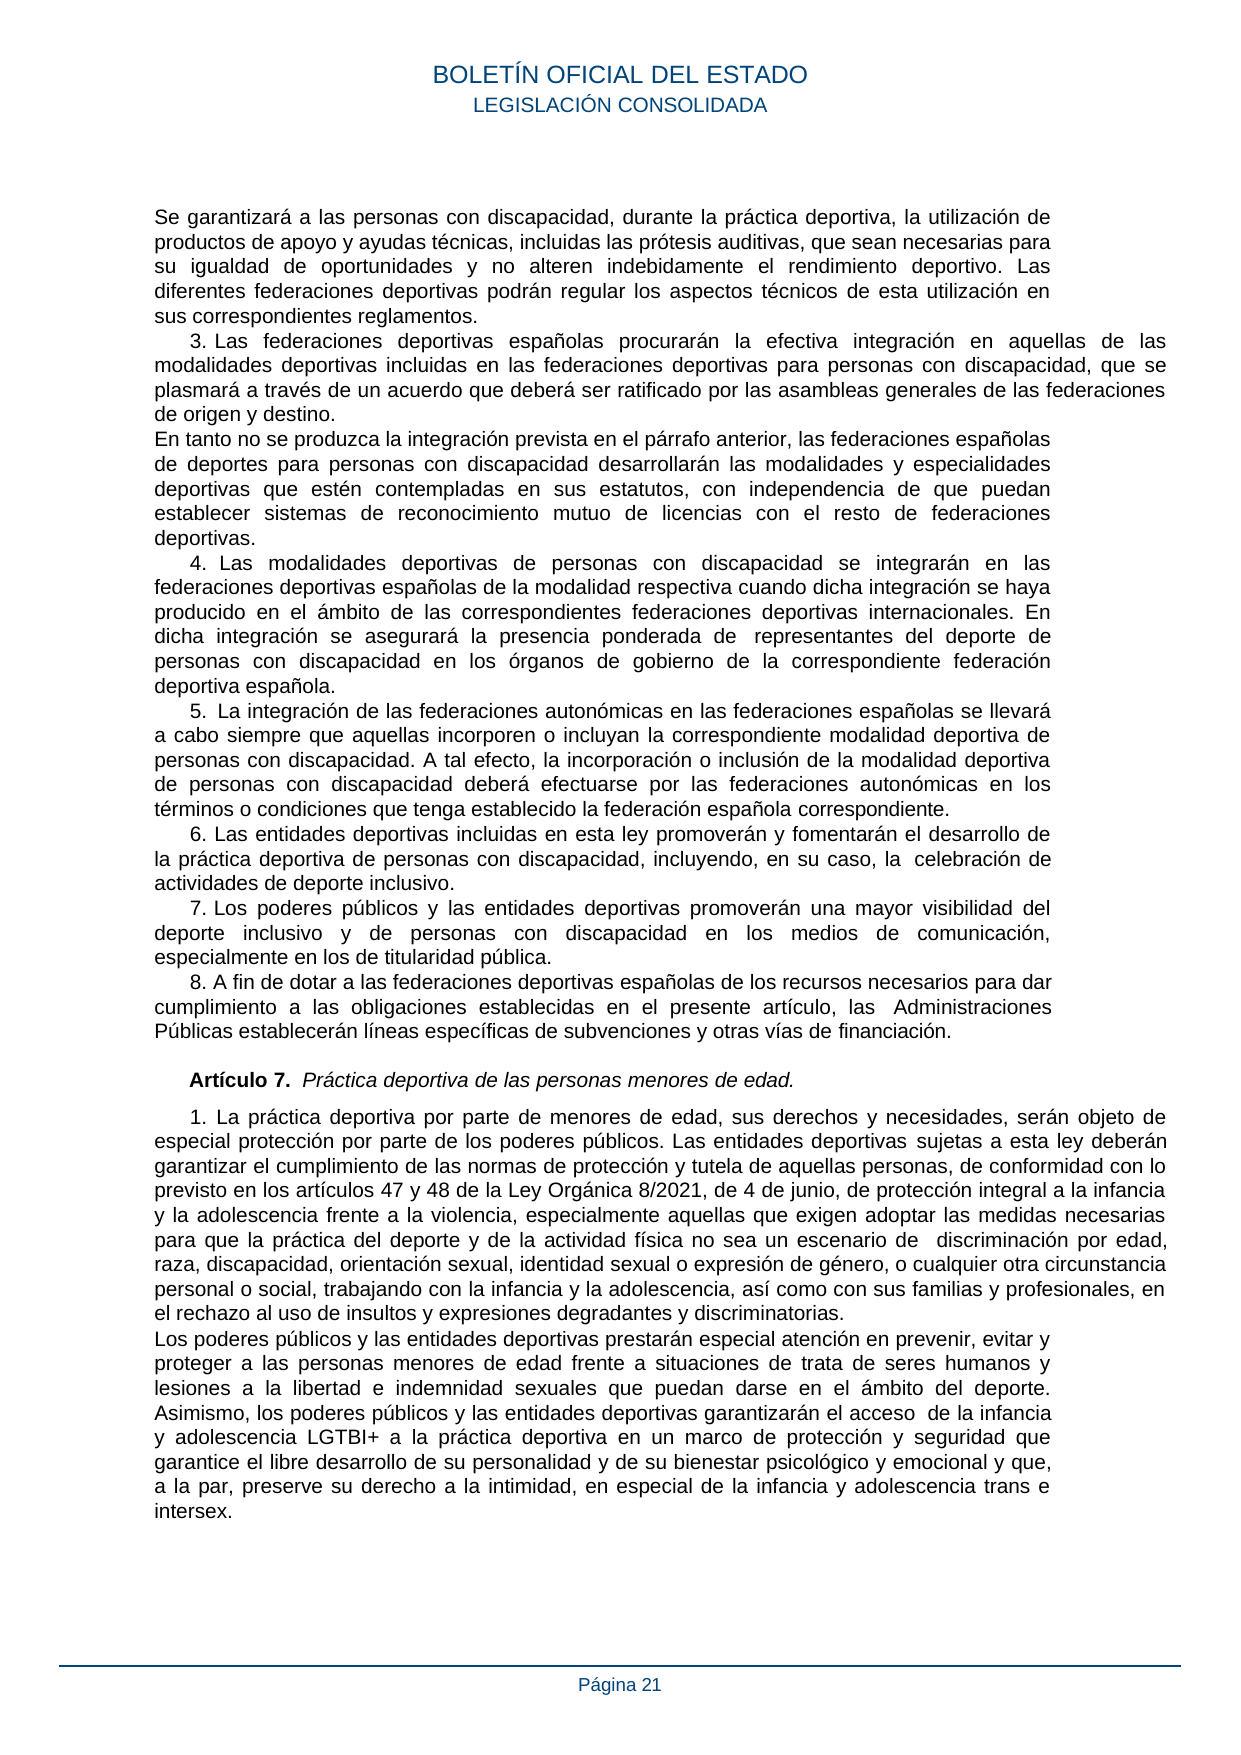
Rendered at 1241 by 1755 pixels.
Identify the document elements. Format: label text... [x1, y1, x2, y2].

text Los poderes públicos y las entidades deportivas prestarán especial atención en prevenir, evitar y proteger a las personas menores de edad frente a situaciones de trata de seres humanos y lesiones a la libertad e indemnidad sexuales que puedan darse en el ámbito del deporte. Asimismo, los poderes públicos y las entidades deportivas garantizarán el acceso de la infancia y adolescencia LGTBI+ a la práctica deportiva en un marco de protección y seguridad que garantice el libre desarrollo de su personalidad y de su bienestar psicológico y emocional y que, a la par, preserve su derecho a la intimidad, en especial de la infancia y adolescencia trans e intersex. [154, 1327, 1052, 1523]
list La integración de las federaciones autonómicas en las federaciones españolas se llevará a cabo siempre que aquellas incorporen o incluyan la correspondiente modalidad deportiva de personas con discapacidad. A tal efecto, la incorporación o inclusión de la modalidad deportiva de personas con discapacidad deberá efectuarse por las federaciones autonómicas en los términos o condiciones que tenga establecido la federación española correspondiente. [154, 698, 1052, 821]
text Se garantizará a las personas con discapacidad, durante la práctica deportiva, la utilización de productos de apoyo y ayudas técnicas, incluidas las prótesis auditivas, que sean necesarias para su igualdad de oportunidades y no alteren indebidamente el rendimiento deportivo. Las diferentes federaciones deportivas podrán regular los aspectos técnicos de esta utilización en sus correspondientes reglamentos. [154, 205, 1052, 327]
list Los poderes públicos y las entidades deportivas promoverán una mayor visibilidad del deporte inclusivo y de personas con discapacidad en los medios de comunicación, especialmente en los de titularidad pública. [154, 896, 1052, 969]
list A fin de dotar a las federaciones deportivas españolas de los recursos necesarios para dar cumplimiento a las obligaciones establecidas en el presente artículo, las Administraciones Públicas establecerán líneas específicas de subvenciones y otras vías de financiación. [154, 970, 1052, 1043]
text Artículo 7. Práctica deportiva de las personas menores de edad. [189, 1068, 1168, 1092]
list Las modalidades deportivas de personas con discapacidad se integrarán en las federaciones deportivas españolas de la modalidad respectiva cuando dicha integración se haya producido en el ámbito de las correspondientes federaciones deportivas internacionales. En dicha integración se asegurará la presencia ponderada de representantes del deporte de personas con discapacidad en los órganos de gobierno de la correspondiente federación deportiva española. [154, 551, 1052, 697]
text En tanto no se produzca la integración prevista en el párrafo anterior, las federaciones españolas de deportes para personas con discapacidad desarrollarán las modalidades y especialidades deportivas que estén contempladas en sus estatutos, con independencia de que puedan establecer sistemas de reconocimiento mutuo de licencias con el resto de federaciones deportivas. [154, 427, 1052, 549]
list Las federaciones deportivas españolas procurarán la efectiva integración en aquellas de las modalidades deportivas incluidas en las federaciones deportivas para personas con discapacidad, que se plasmará a través de un acuerdo que deberá ser ratificado por las asambleas generales de las federaciones de origen y destino. [154, 328, 1168, 426]
list La práctica deportiva por parte de menores de edad, sus derechos y necesidades, serán objeto de especial protección por parte de los poderes públicos. Las entidades deportivas sujetas a esta ley deberán garantizar el cumplimiento de las normas de protección y tutela de aquellas personas, de conformidad con lo previsto en los artículos 47 y 48 de la Ley Orgánica 8/2021, de 4 de junio, de protección integral a la infancia y la adolescencia frente a la violencia, especialmente aquellas que exigen adoptar las medidas necesarias para que la práctica del deporte y de la actividad física no sea un escenario de discriminación por edad, raza, discapacidad, orientación sexual, identidad sexual o expresión de género, o cualquier otra circunstancia personal o social, trabajando con la infancia y la adolescencia, así como con sus familias y profesionales, en el rechazo al uso de insultos y expresiones degradantes y discriminatorias. [154, 1104, 1168, 1325]
list Las entidades deportivas incluidas en esta ley promoverán y fomentarán el desarrollo de la práctica deportiva de personas con discapacidad, incluyendo, en su caso, la celebración de actividades de deporte inclusivo. [154, 822, 1052, 895]
